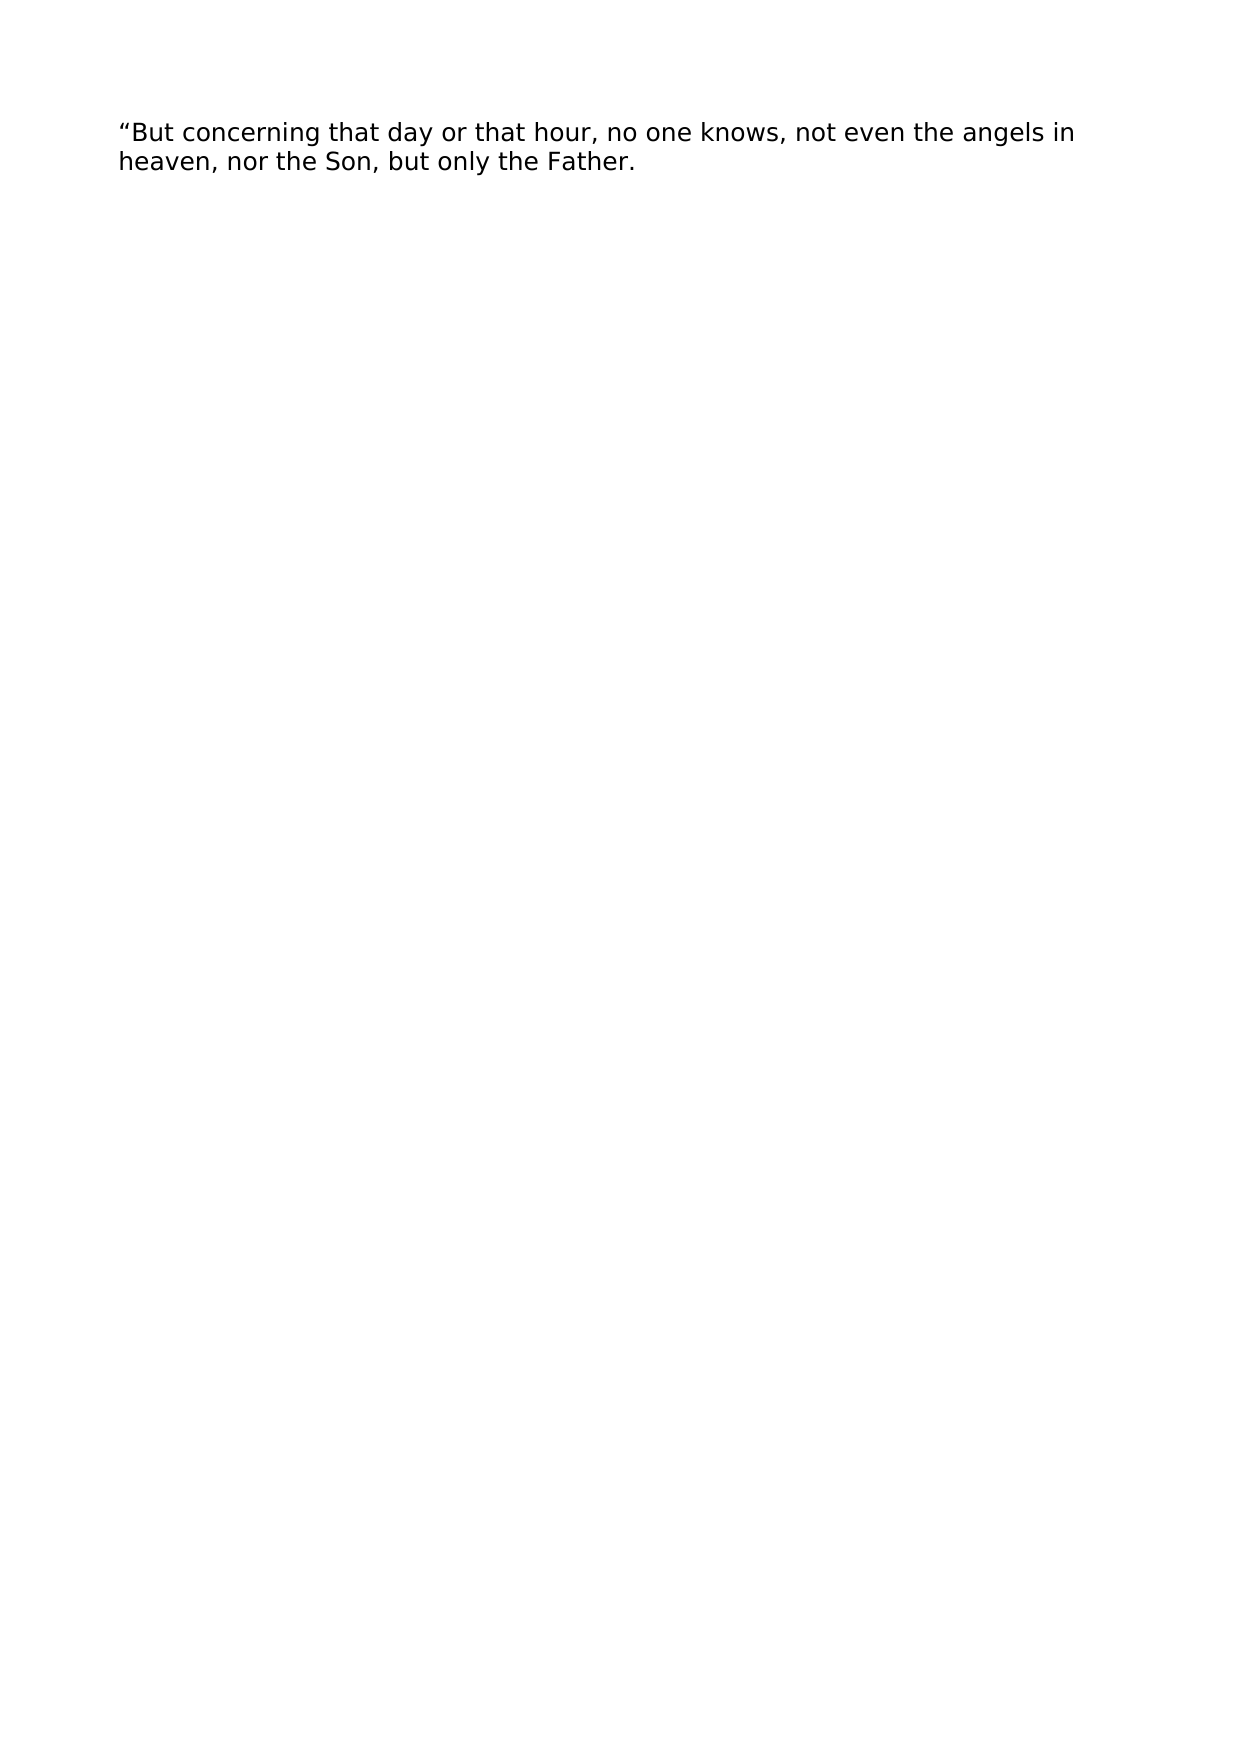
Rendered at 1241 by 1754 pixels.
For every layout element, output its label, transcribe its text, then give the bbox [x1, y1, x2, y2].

text “But concerning that day or that hour, no one knows, not even the angels in heaven, nor the Son, but only the Father. [118, 118, 1122, 176]
